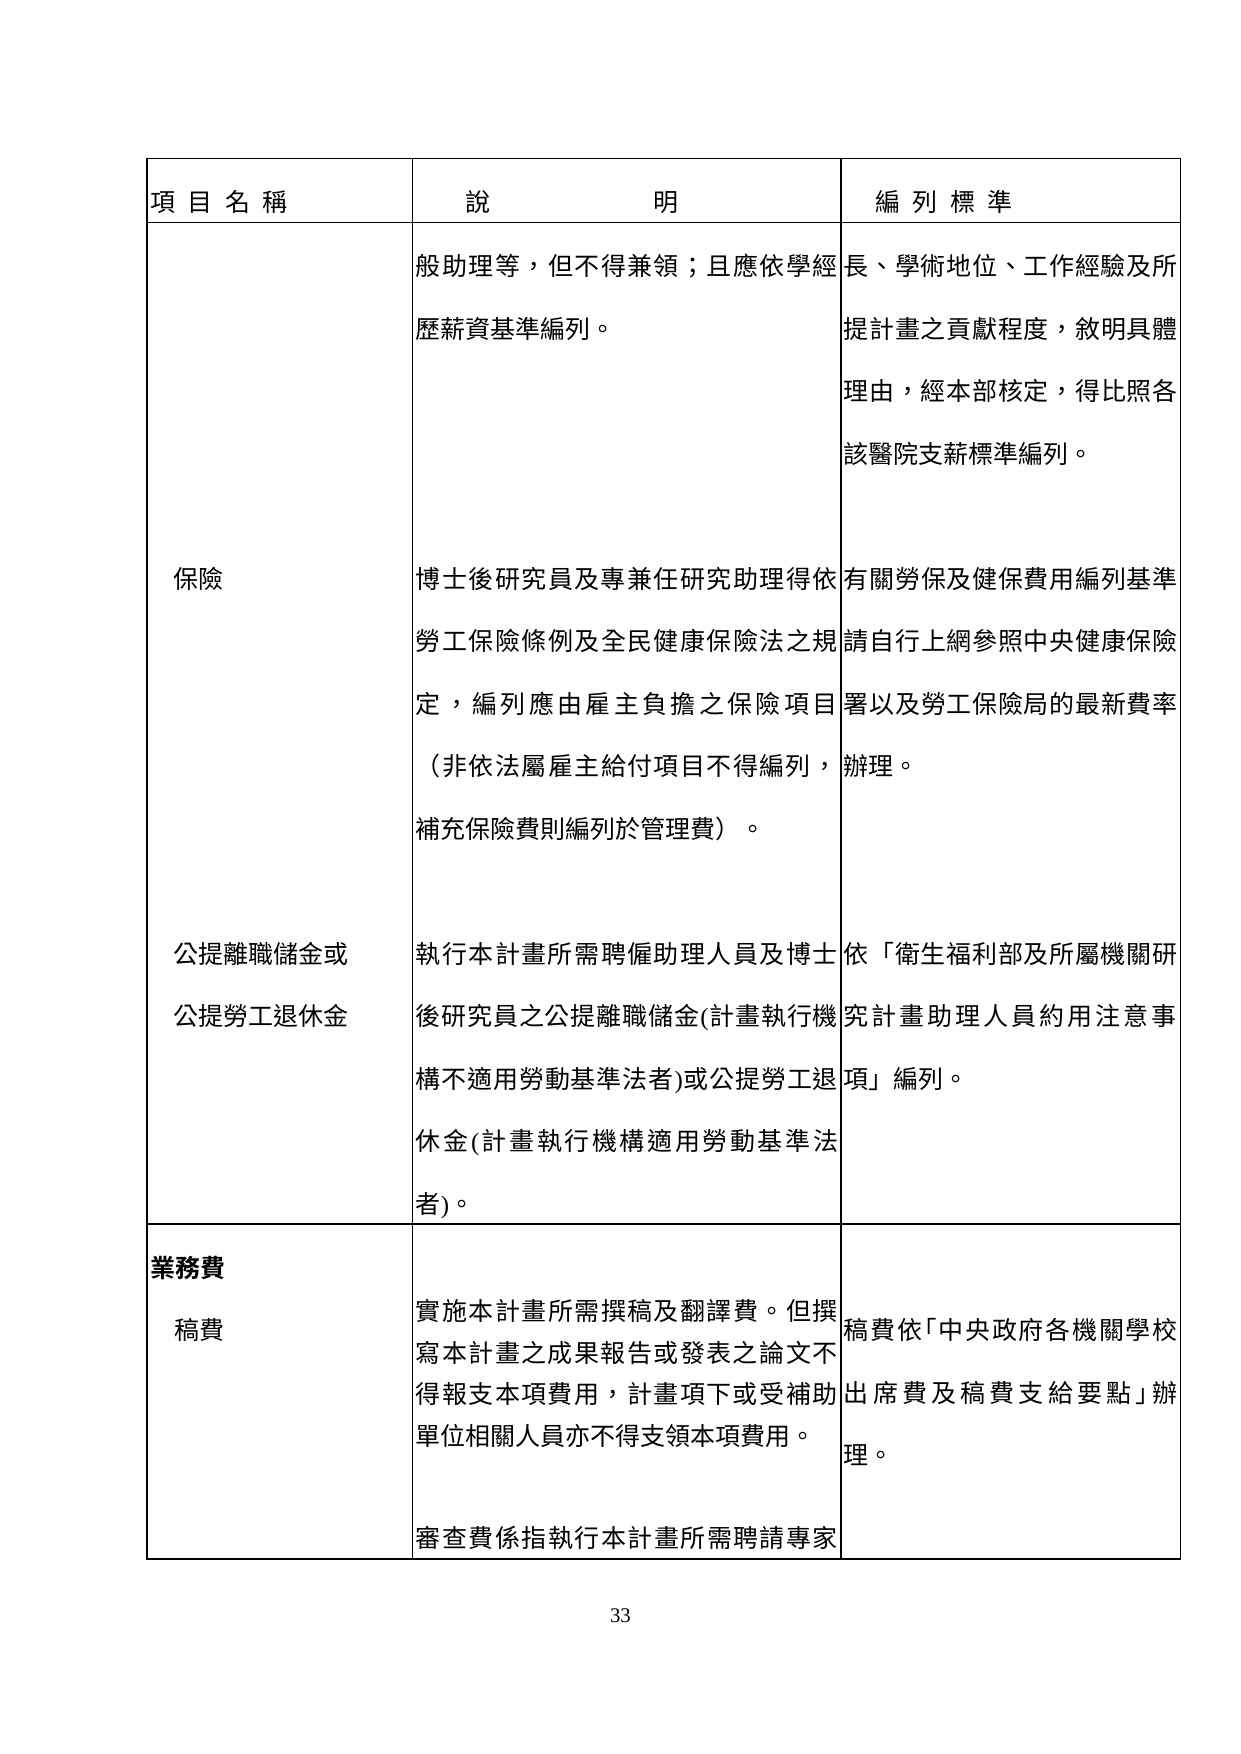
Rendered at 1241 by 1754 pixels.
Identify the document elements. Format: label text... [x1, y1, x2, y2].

table_cell 業務費 稿費 [148, 1225, 412, 1558]
table_header 項 目 名 稱 [148, 159, 412, 221]
table_header 說 明 [413, 159, 840, 221]
table_cell 實施本計畫所需撰稿及翻譯費。但撰寫本計畫之成果報告或發表之論文不得報支本項費用，計畫項下或受補助單位相關人員亦不得支領本項費用。 審查費係指執行本計畫所需聘請專家 [413, 1225, 840, 1558]
table_cell 保險 公提離職儲金或 公提勞工退休金 [148, 223, 412, 1223]
table_cell 般助理等，但不得兼領；且應依學經歷薪資基準編列。 博士後研究員及專兼任研究助理得依勞工保險條例及全民健康保險法之規定，編列應由雇主負擔之保險項目（非依法屬雇主給付項目不得編列，補充保險費則編列於管理費）。 執行本計畫所需聘僱助理人員及博士後研究員之公提離職儲金(計畫執行機構不適用勞動基準法者)或公提勞工退休金(計畫執行機構適用勞動基準法者)。 [413, 223, 840, 1223]
table_cell 稿費依｢中央政府各機關學校出席費及稿費支給要點｣辦理。 [842, 1225, 1180, 1558]
table_cell 長、學術地位、工作經驗及所提計畫之貢獻程度，敘明具體理由，經本部核定，得比照各該醫院支薪標準編列。 有關勞保及健保費用編列基準請自行上網參照中央健康保險署以及勞工保險局的最新費率辦理。 依「衛生福利部及所屬機關研究計畫助理人員約用注意事項」編列。 [842, 223, 1180, 1223]
table_header 編 列 標 準 [842, 159, 1180, 221]
